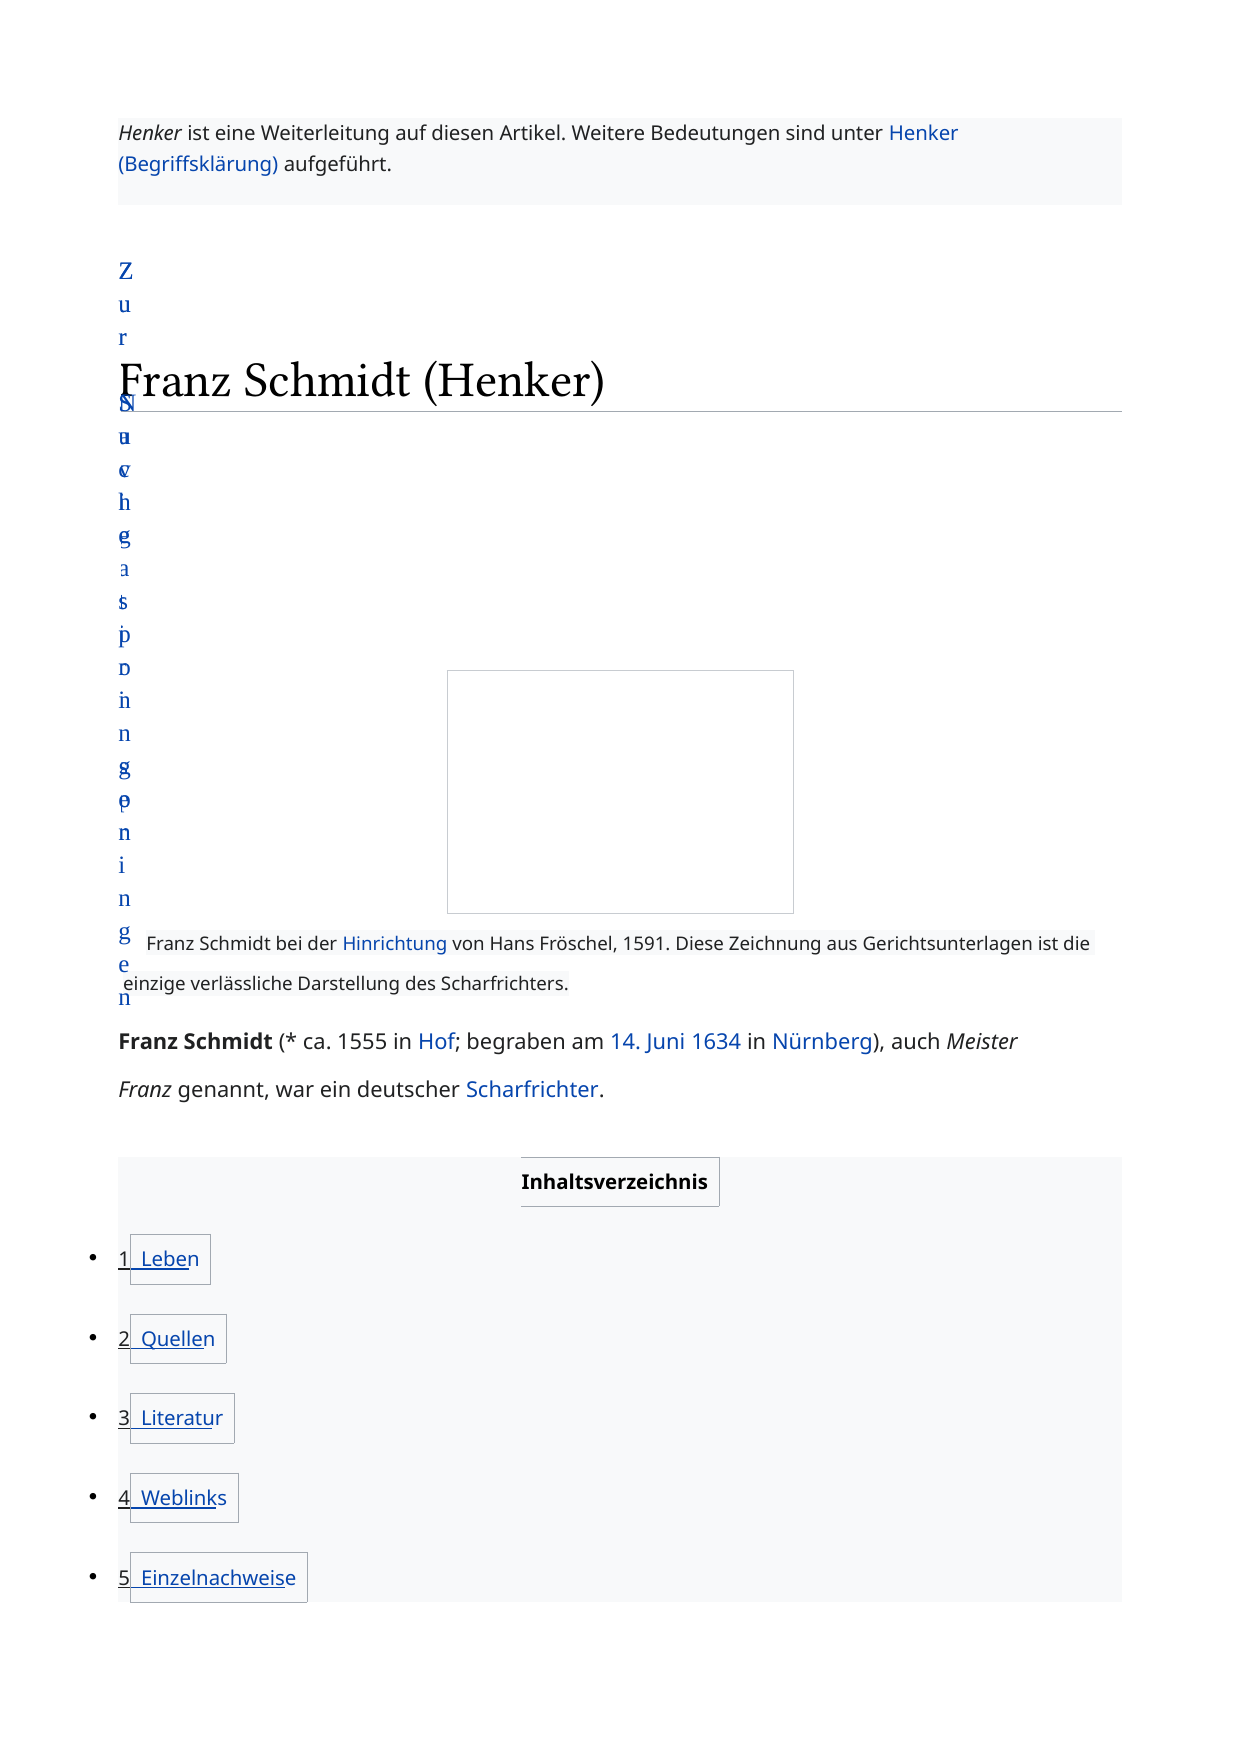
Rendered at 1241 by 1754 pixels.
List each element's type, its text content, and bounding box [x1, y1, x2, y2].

list Weblinks [131, 1474, 238, 1522]
list [308, 1552, 1122, 1602]
list [211, 1234, 1122, 1284]
subtitle Franz Schmidt (Henker) [121, 351, 1122, 411]
list Leben [131, 1235, 210, 1284]
list [118, 1270, 130, 1284]
text Franz Schmidt bei der Hinrichtung von Hans Fröschel, 1591. Diese Zeichnung aus Gerichtsunterlagen ist die einzige verlässliche Darstellung des Scharfrichters. [123, 930, 1122, 996]
list 4 [118, 1473, 130, 1507]
subtitle [720, 1157, 1122, 1206]
text Henker ist eine Weiterleitung auf diesen Artikel. Weitere Bedeutungen sind unter Henker (Begriffsklärung) aufgeführt. [118, 118, 1122, 178]
list 2Quellen [227, 1313, 1122, 1363]
text Franz Schmidt (* ca. 1555 in Hof; begraben am 14. Juni 1634 in Nürnberg), auch Meister Franz genannt, war ein deutscher Scharfrichter. [118, 1026, 1122, 1103]
list 2Quellen [118, 1349, 130, 1363]
list [235, 1393, 1122, 1443]
subtitle Inhaltsverzeichnis [118, 1157, 719, 1206]
list 5 [118, 1552, 130, 1587]
list 2Quellen [118, 1313, 226, 1348]
list 2Quellen [131, 1315, 226, 1363]
list 3 [118, 1393, 130, 1428]
list [239, 1473, 1122, 1522]
list 1 [118, 1234, 130, 1268]
list Einzelnachweise [131, 1553, 307, 1602]
list Literatur [131, 1394, 234, 1443]
